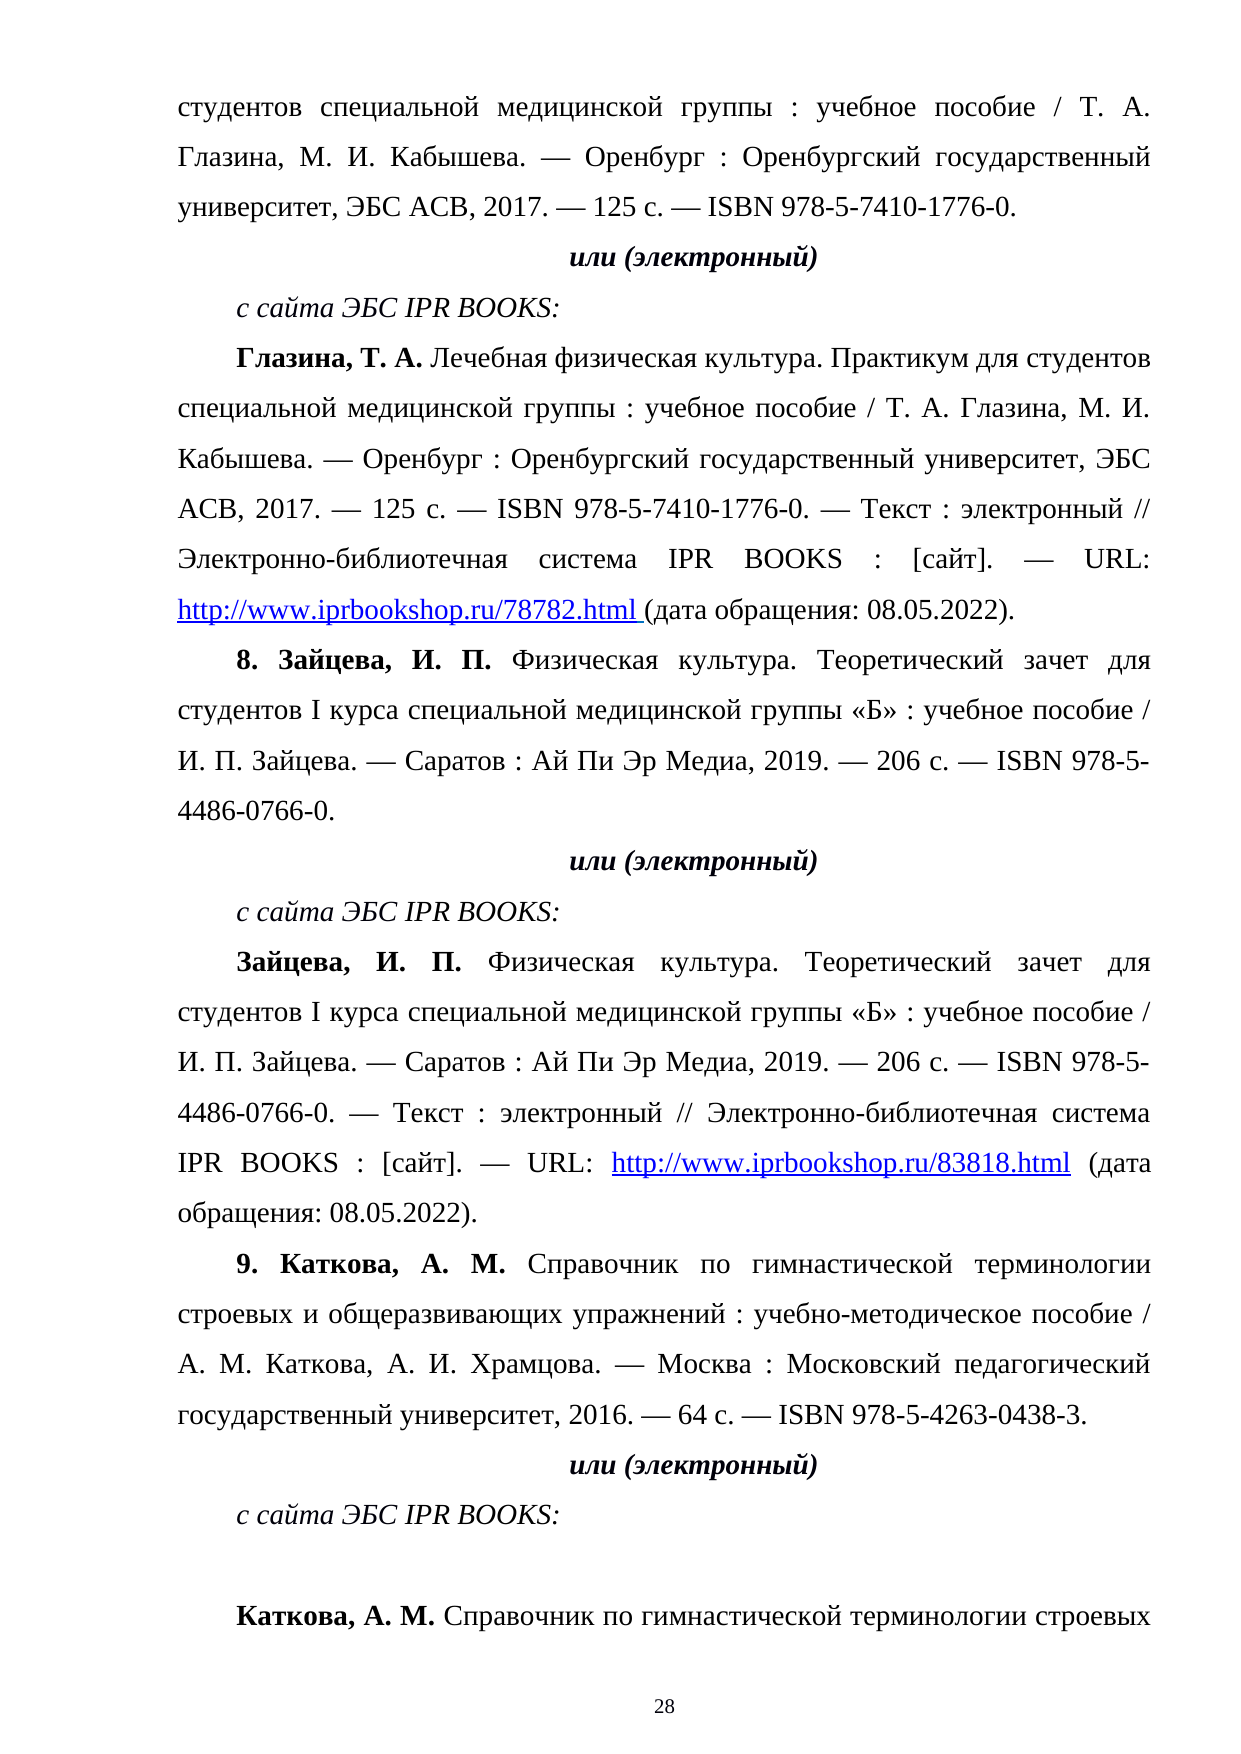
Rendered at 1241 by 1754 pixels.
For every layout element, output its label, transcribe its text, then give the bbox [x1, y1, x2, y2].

text Каткова, А. М. Справочник по гимнастической терминологии строевых [177, 1598, 1152, 1632]
list или (электронный) [177, 1447, 1152, 1481]
list 8. Зайцева, И. П. Физическая культура. Теоретический зачет для студентов I курса специальной медицинской группы «Б» : учебное пособие / И. П. Зайцева. — Саратов : Ай Пи Эр Медиа, 2019. — 206 c. — ISBN 978-5-4486-0766-0. [177, 642, 1152, 827]
list с сайта ЭБС IPR BOOKS: [177, 290, 1152, 323]
list студентов специальной медицинской группы : учебное пособие / Т. А. Глазина, М. И. Кабышева. — Оренбург : Оренбургский государственный университет, ЭБС АСВ, 2017. — 125 c. — ISBN 978-5-7410-1776-0. [177, 89, 1152, 223]
list или (электронный) [177, 843, 1152, 877]
list с сайта ЭБС IPR BOOKS: [177, 894, 1152, 927]
list или (электронный) [177, 239, 1152, 273]
list с сайта ЭБС IPR BOOKS: [177, 1497, 1152, 1531]
list Глазина, Т. А. Лечебная физическая культура. Практикум для студентов специальной медицинской группы : учебное пособие / Т. А. Глазина, М. И. Кабышева. — Оренбург : Оренбургский государственный университет, ЭБС АСВ, 2017. — 125 c. — ISBN 978-5-7410-1776-0. — Текст : электронный // Электронно-библиотечная система IPR BOOKS : [сайт]. — URL: http://www.iprbookshop.ru/78782.html (дата обращения: 08.05.2022). [177, 340, 1152, 625]
list Зайцева, И. П. Физическая культура. Теоретический зачет для студентов I курса специальной медицинской группы «Б» : учебное пособие / И. П. Зайцева. — Саратов : Ай Пи Эр Медиа, 2019. — 206 c. — ISBN 978-5-4486-0766-0. — Текст : электронный // Электронно-библиотечная система IPR BOOKS : [сайт]. — URL: http://www.iprbookshop.ru/83818.html (дата обращения: 08.05.2022). [177, 944, 1152, 1229]
text 9. Каткова, А. М. Справочник по гимнастической терминологии строевых и общеразвивающих упражнений : учебно-методическое пособие / А. М. Каткова, А. И. Храмцова. — Москва : Московский педагогический государственный университет, 2016. — 64 c. — ISBN 978-5-4263-0438-3. [177, 1246, 1152, 1430]
